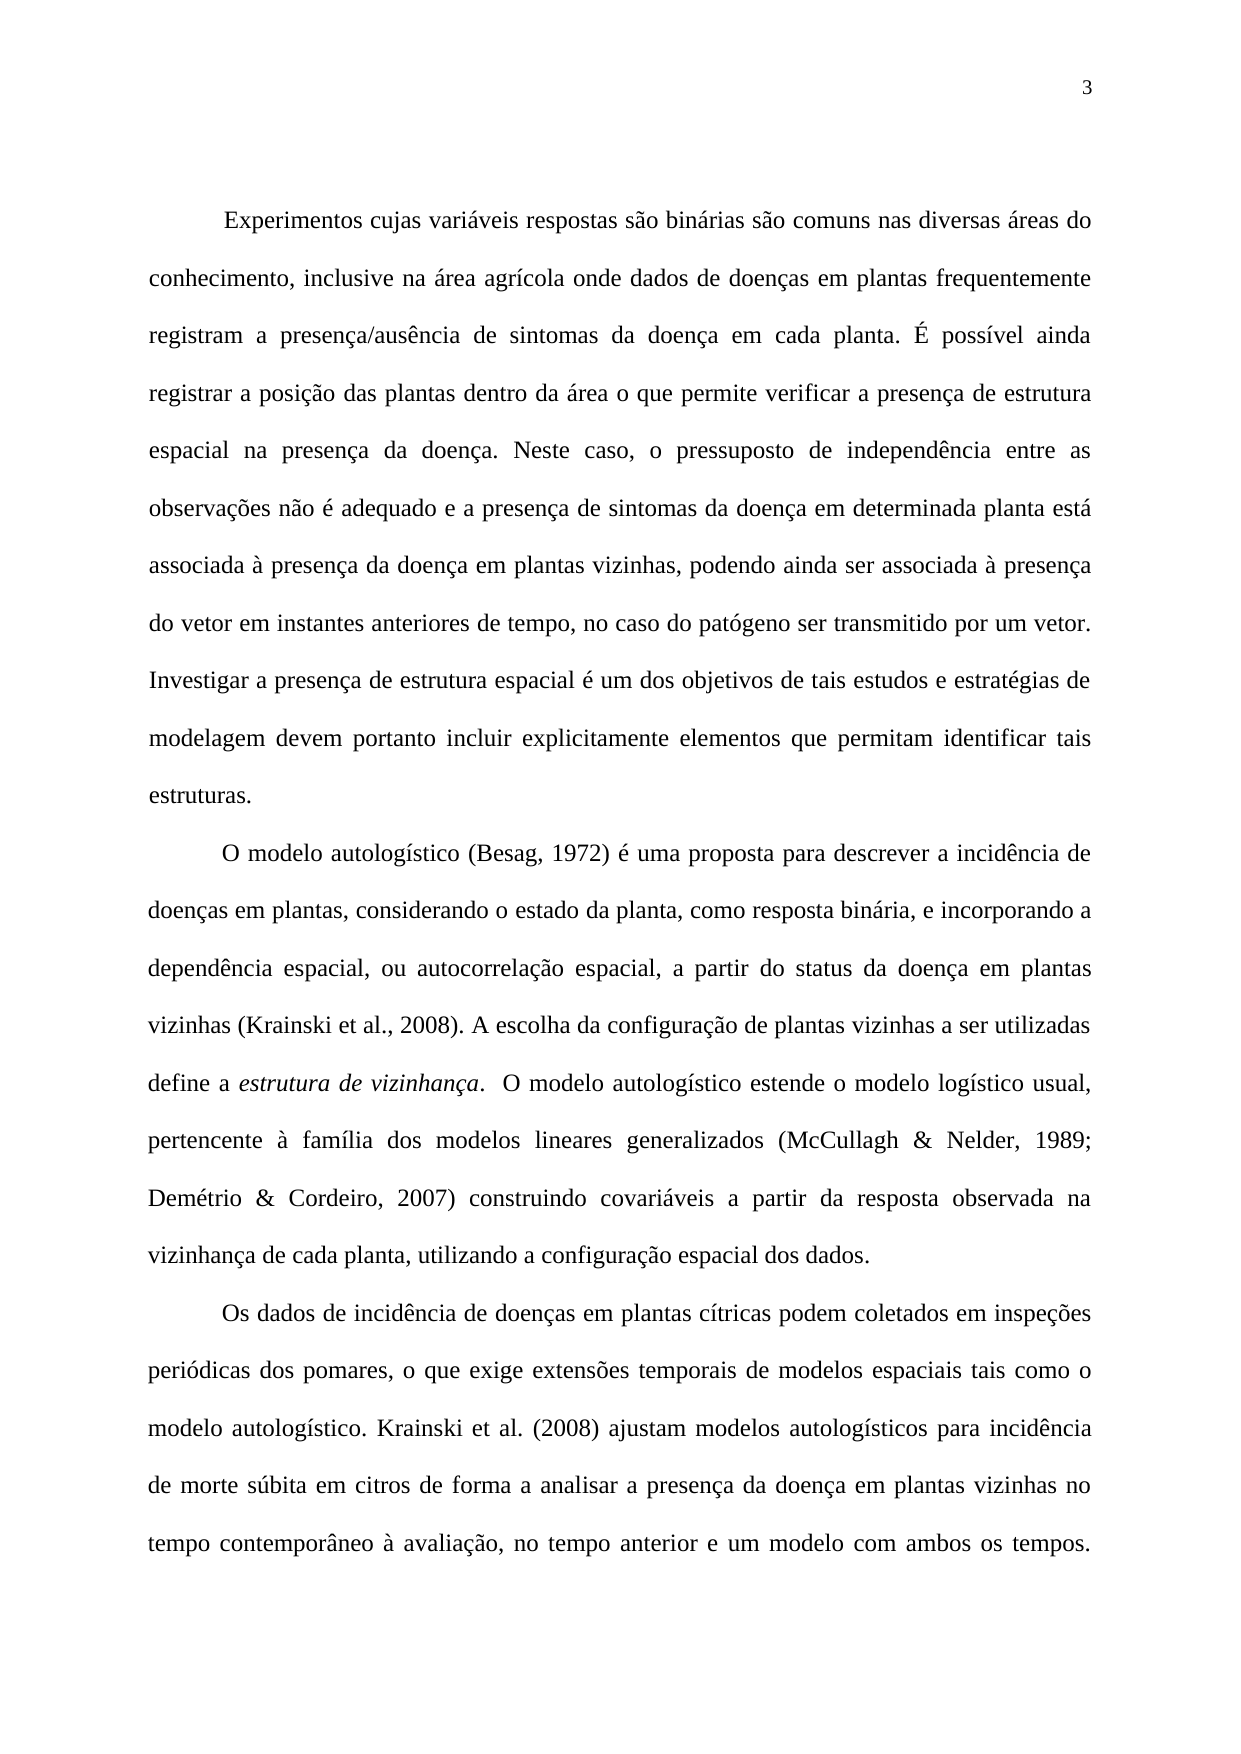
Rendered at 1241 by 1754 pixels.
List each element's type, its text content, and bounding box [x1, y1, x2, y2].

text O modelo autologístico (Besag, 1972) é uma proposta para descrever a incidência de doenças em plantas, considerando o estado da planta, como resposta binária, e incorporando a dependência espacial, ou autocorrelação espacial, a partir do status da doença em plantas vizinhas (Krainski et al., 2008). A escolha da configuração de plantas vizinhas a ser utilizadas define a estrutura de vizinhança. O modelo autologístico estende o modelo logístico usual, pertencente à família dos modelos lineares generalizados (McCullagh & Nelder, 1989; Demétrio & Cordeiro, 2007) construindo covariáveis a partir da resposta observada na vizinhança de cada planta, utilizando a configuração espacial dos dados. [148, 838, 1092, 1269]
text Experimentos cujas variáveis respostas são binárias são comuns nas diversas áreas do conhecimento, inclusive na área agrícola onde dados de doenças em plantas frequentemente registram a presença/ausência de sintomas da doença em cada planta. É possível ainda registrar a posição das plantas dentro da área o que permite verificar a presença de estrutura espacial na presença da doença. Neste caso, o pressuposto de independência entre as observações não é adequado e a presença de sintomas da doença em determinada planta está associada à presença da doença em plantas vizinhas, podendo ainda ser associada à presença do vetor em instantes anteriores de tempo, no caso do patógeno ser transmitido por um vetor. Investigar a presença de estrutura espacial é um dos objetivos de tais estudos e estratégias de modelagem devem portanto incluir explicitamente elementos que permitam identificar tais estruturas. [149, 205, 1092, 809]
text Os dados de incidência de doenças em plantas cítricas podem coletados em inspeções periódicas dos pomares, o que exige extensões temporais de modelos espaciais tais como o modelo autologístico. Krainski et al. (2008) ajustam modelos autologísticos para incidência de morte súbita em citros de forma a analisar a presença da doença em plantas vizinhas no tempo contemporâneo à avaliação, no tempo anterior e um modelo com ambos os tempos. [148, 1298, 1092, 1556]
